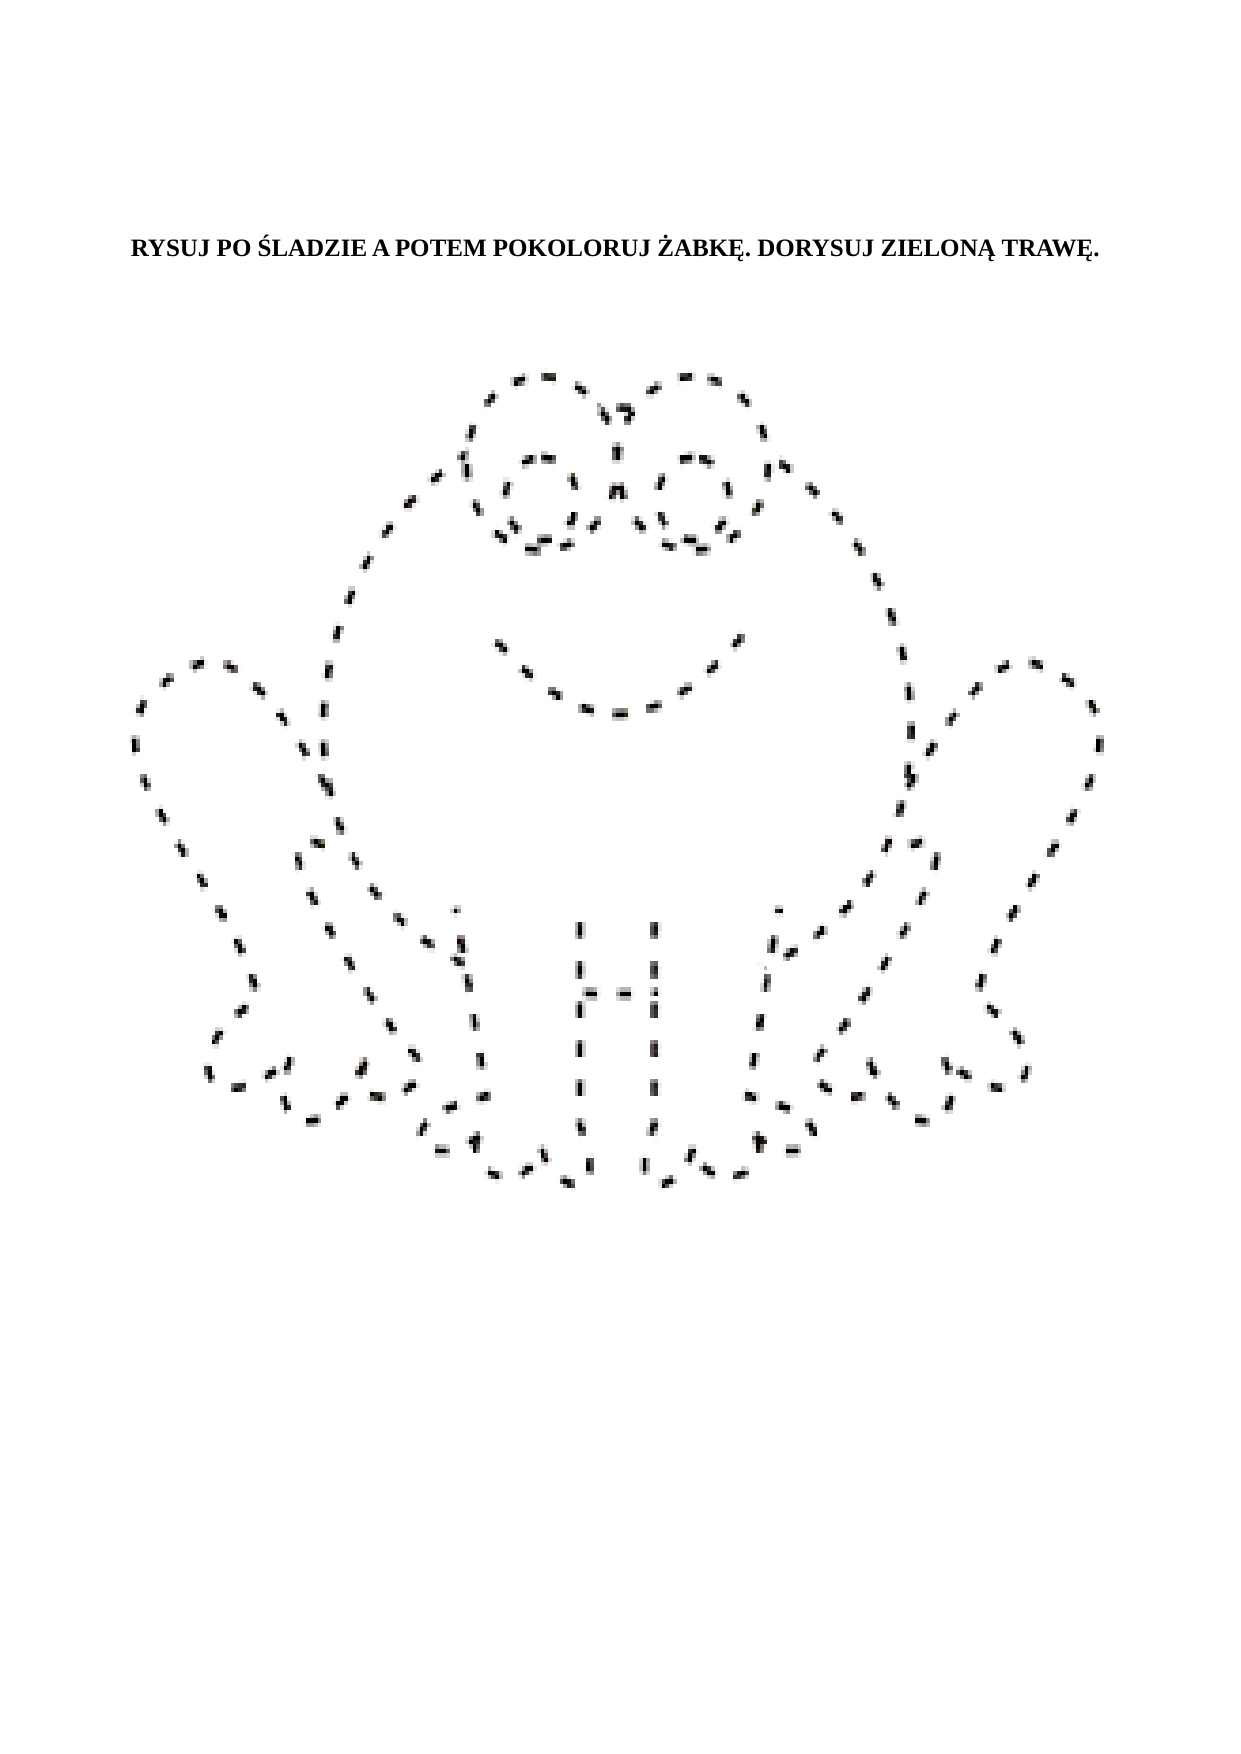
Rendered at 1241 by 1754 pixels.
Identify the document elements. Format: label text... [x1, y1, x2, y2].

text RYSUJ PO ŚLADZIE A POTEM POKOLORUJ ŻABKĘ. DORYSUJ ZIELONĄ TRAWĘ. [118, 233, 1122, 262]
picture [129, 360, 1112, 1206]
